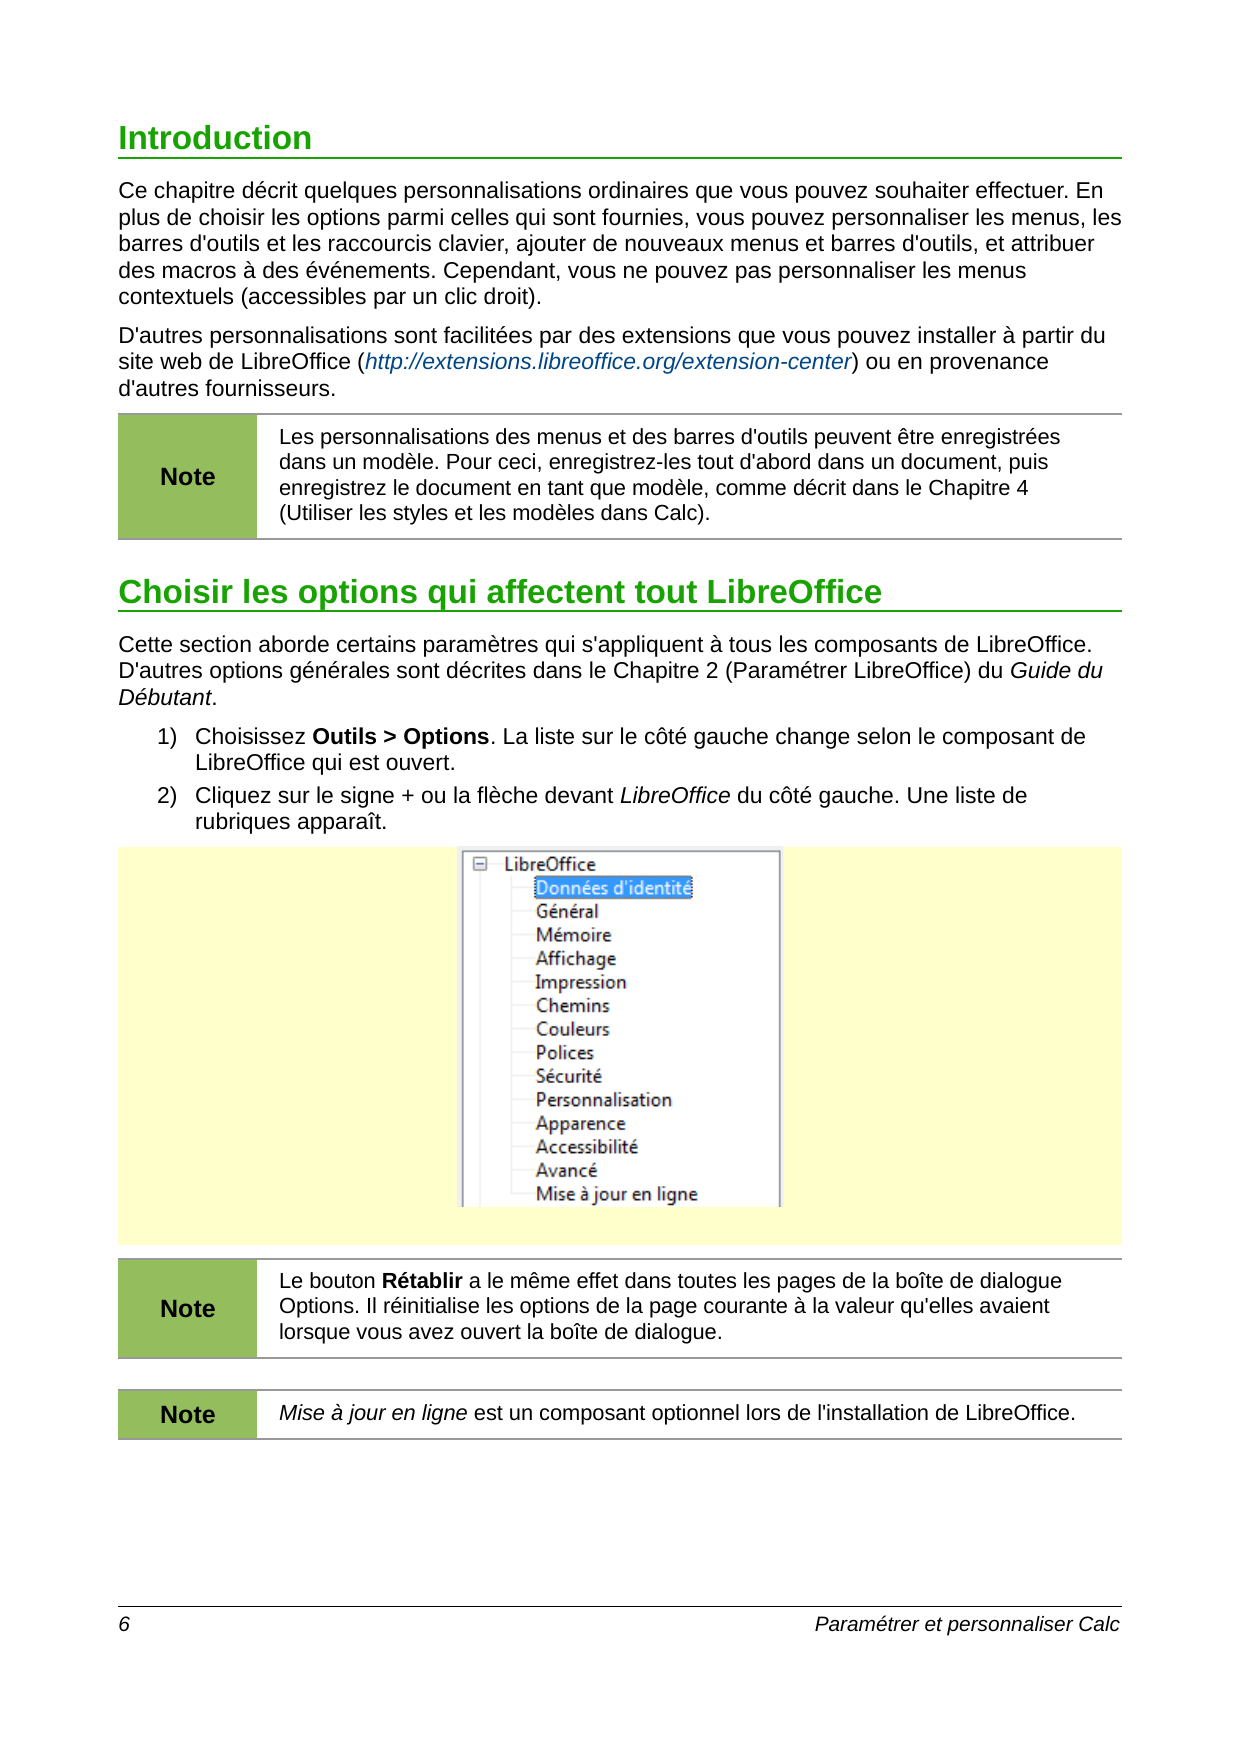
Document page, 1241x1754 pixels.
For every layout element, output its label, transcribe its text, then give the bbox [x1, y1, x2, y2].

table_header Note [118, 415, 257, 538]
subtitle Choisir les options qui affectent tout LibreOffice [118, 572, 1122, 610]
text Ce chapitre décrit quelques personnalisations ordinaires que vous pouvez souhaiter effectuer. En plus de choisir les options parmi celles qui sont fournies, vous pouvez personnaliser les menus, les barres d'outils et les raccourcis clavier, ajouter de nouveaux menus et barres d'outils, et attribuer des macros à des événements. Cependant, vous ne pouvez pas personnaliser les menus contextuels (accessibles par un clic droit). [118, 177, 1122, 309]
table_header Le bouton Rétablir a le même effet dans toutes les pages de la boîte de dialogue Options. Il réinitialise les options de la page courante à la valeur qu'elles avaient lorsque vous avez ouvert la boîte de dialogue. [258, 1260, 1122, 1357]
table_header Note [118, 1260, 257, 1357]
text D'autres personnalisations sont facilitées par des extensions que vous pouvez installer à partir du site web de LibreOffice (http://extensions.libreoffice.org/extension-center) ou en provenance d'autres fournisseurs. [118, 322, 1122, 401]
list Choisissez Outils > Options. La liste sur le côté gauche change selon le composant de LibreOffice qui est ouvert. [177, 723, 1122, 775]
text Cette section aborde certains paramètres qui s'appliquent à tous les composants de LibreOffice. D'autres options générales sont décrites dans le Chapitre 2 (Paramétrer LibreOffice) du Guide du Débutant. [118, 631, 1122, 710]
table_header Les personnalisations des menus et des barres d'outils peuvent être enregistrées dans un modèle. Pour ceci, enregistrez-les tout d'abord dans un document, puis enregistrez le document en tant que modèle, comme décrit dans le Chapitre 4 (Utiliser les styles et les modèles dans Calc). [258, 415, 1122, 538]
table_header Mise à jour en ligne est un composant optionnel lors de l'installation de LibreOffice. [258, 1391, 1122, 1438]
subtitle Introduction [118, 118, 1122, 157]
picture [456, 846, 784, 1207]
list Cliquez sur le signe + ou la flèche devant LibreOffice du côté gauche. Une liste de rubriques apparaît. [177, 782, 1122, 834]
table_header Note [118, 1391, 257, 1438]
